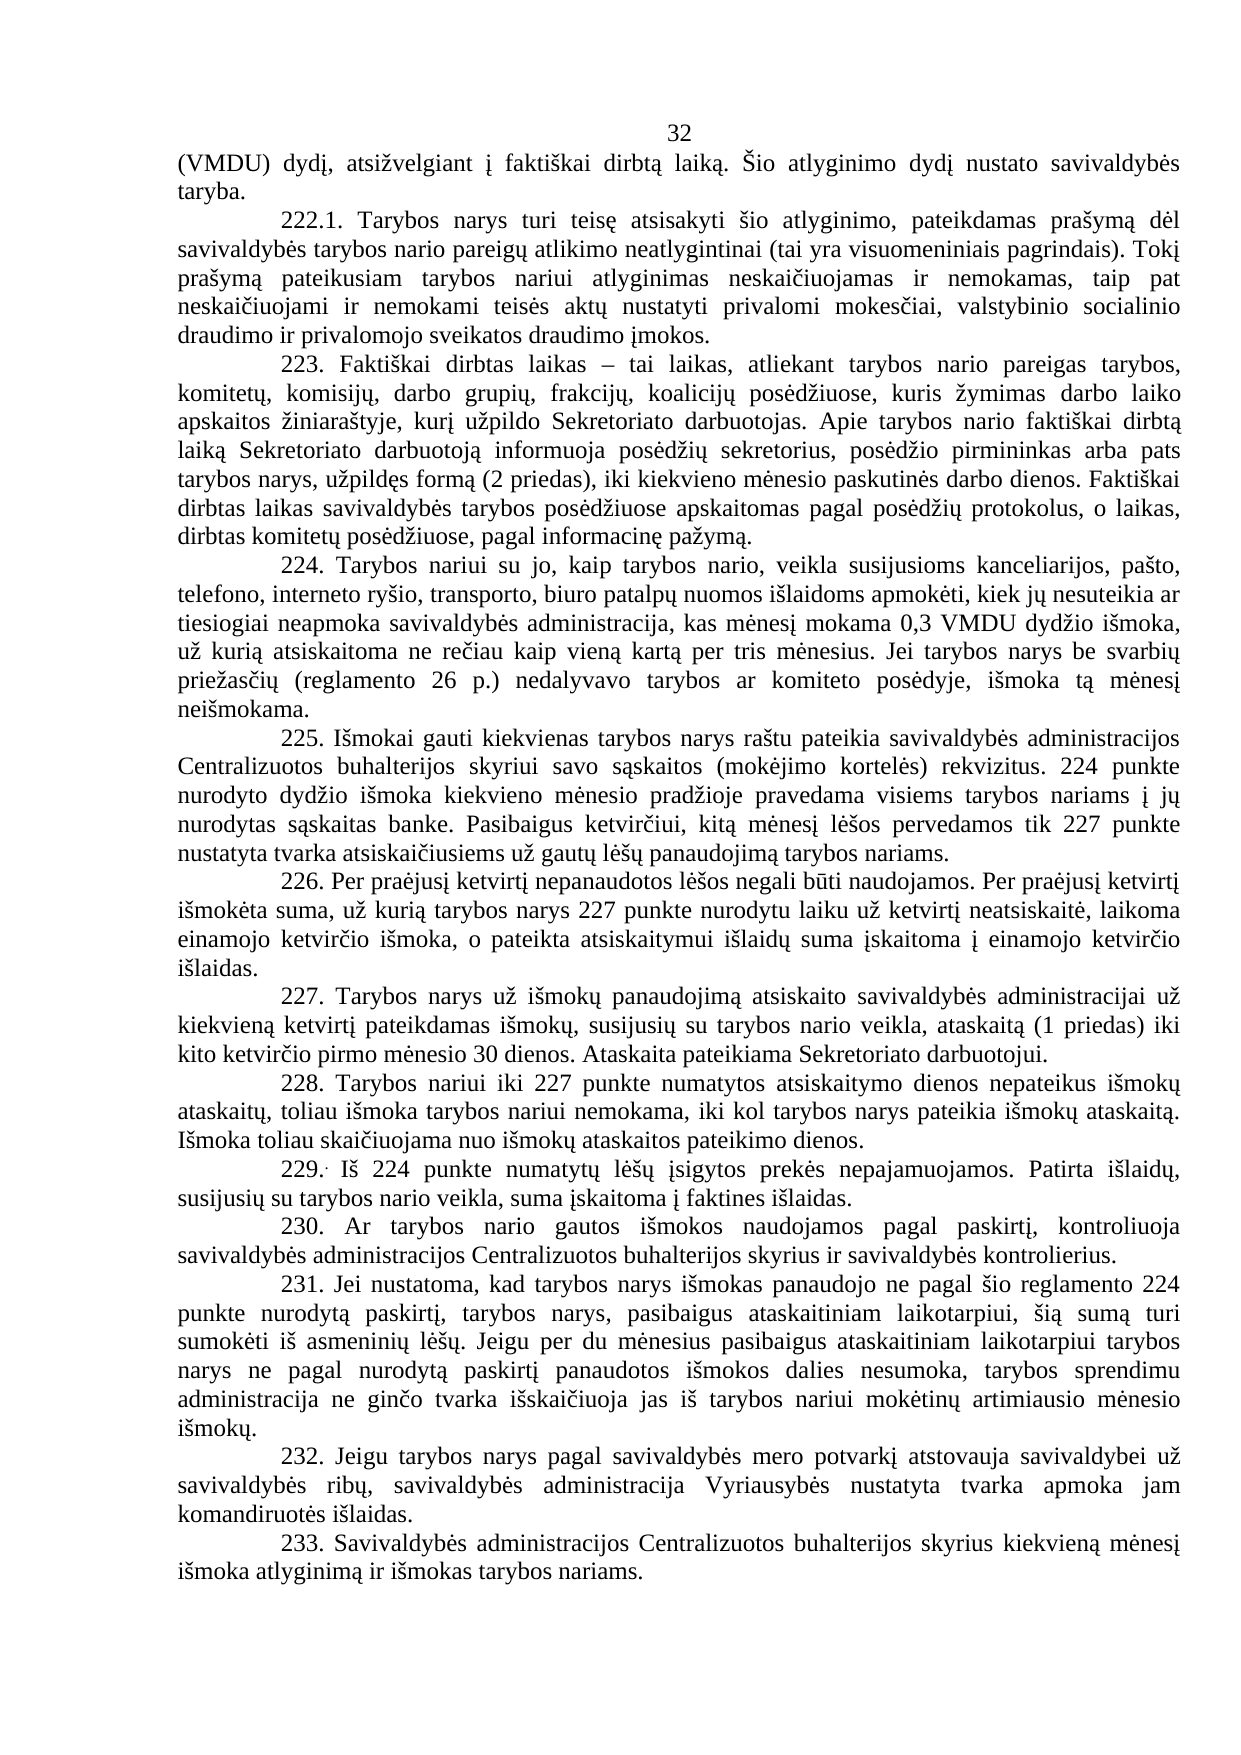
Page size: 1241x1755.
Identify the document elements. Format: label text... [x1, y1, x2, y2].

text 227. Tarybos narys už išmokų panaudojimą atsiskaito savivaldybės administracijai už kiekvieną ketvirtį pateikdamas išmokų, susijusių su tarybos nario veikla, ataskaitą (1 priedas) iki kito ketvirčio pirmo mėnesio 30 dienos. Ataskaita pateikiama Sekretoriato darbuotojui. [177, 981, 1181, 1068]
text 226. Per praėjusį ketvirtį nepanaudotos lėšos negali būti naudojamos. Per praėjusį ketvirtį išmokėta suma, už kurią tarybos narys 227 punkte nurodytu laiku už ketvirtį neatsiskaitė, laikoma einamojo ketvirčio išmoka, o pateikta atsiskaitymui išlaidų suma įskaitoma į einamojo ketvirčio išlaidas. [177, 866, 1181, 981]
text 223. Faktiškai dirbtas laikas – tai laikas, atliekant tarybos nario pareigas tarybos, komitetų, komisijų, darbo grupių, frakcijų, koalicijų posėdžiuose, kuris žymimas darbo laiko apskaitos žiniaraštyje, kurį užpildo Sekretoriato darbuotojas. Apie tarybos nario faktiškai dirbtą laiką Sekretoriato darbuotoją informuoja posėdžių sekretorius, posėdžio pirmininkas arba pats tarybos narys, užpildęs formą (2 priedas), iki kiekvieno mėnesio paskutinės darbo dienos. Faktiškai dirbtas laikas savivaldybės tarybos posėdžiuose apskaitomas pagal posėdžių protokolus, o laikas, dirbtas komitetų posėdžiuose, pagal informacinę pažymą. [177, 349, 1181, 550]
text 231. Jei nustatoma, kad tarybos narys išmokas panaudojo ne pagal šio reglamento 224 punkte nurodytą paskirtį, tarybos narys, pasibaigus ataskaitiniam laikotarpiui, šią sumą turi sumokėti iš asmeninių lėšų. Jeigu per du mėnesius pasibaigus ataskaitiniam laikotarpiui tarybos narys ne pagal nurodytą paskirtį panaudotos išmokos dalies nesumoka, tarybos sprendimu administracija ne ginčo tvarka išskaičiuoja jas iš tarybos nariui mokėtinų artimiausio mėnesio išmokų. [177, 1269, 1181, 1441]
text 225. Išmokai gauti kiekvienas tarybos narys raštu pateikia savivaldybės administracijos Centralizuotos buhalterijos skyriui savo sąskaitos (mokėjimo kortelės) rekvizitus. 224 punkte nurodyto dydžio išmoka kiekvieno mėnesio pradžioje pravedama visiems tarybos nariams į jų nurodytas sąskaitas banke. Pasibaigus ketvirčiui, kitą mėnesį lėšos pervedamos tik 227 punkte nustatyta tvarka atsiskaičiusiems už gautų lėšų panaudojimą tarybos nariams. [177, 723, 1181, 866]
text 232. Jeigu tarybos narys pagal savivaldybės mero potvarkį atstovauja savivaldybei už savivaldybės ribų, savivaldybės administracija Vyriausybės nustatyta tvarka apmoka jam komandiruotės išlaidas. [177, 1441, 1181, 1528]
text (VMDU) dydį, atsižvelgiant į faktiškai dirbtą laiką. Šio atlyginimo dydį nustato savivaldybės taryba. [177, 148, 1181, 205]
text 222.1. Tarybos narys turi teisę atsisakyti šio atlyginimo, pateikdamas prašymą dėl savivaldybės tarybos nario pareigų atlikimo neatlygintinai (tai yra visuomeniniais pagrindais). Tokį prašymą pateikusiam tarybos nariui atlyginimas neskaičiuojamas ir nemokamas, taip pat neskaičiuojami ir nemokami teisės aktų nustatyti privalomi mokesčiai, valstybinio socialinio draudimo ir privalomojo sveikatos draudimo įmokos. [177, 205, 1181, 349]
text 224. Tarybos nariui su jo, kaip tarybos nario, veikla susijusioms kanceliarijos, pašto, telefono, interneto ryšio, transporto, biuro patalpų nuomos išlaidoms apmokėti, kiek jų nesuteikia ar tiesiogiai neapmoka savivaldybės administracija, kas mėnesį mokama 0,3 VMDU dydžio išmoka, už kurią atsiskaitoma ne rečiau kaip vieną kartą per tris mėnesius. Jei tarybos narys be svarbių priežasčių (reglamento 26 p.) nedalyvavo tarybos ar komiteto posėdyje, išmoka tą mėnesį neišmokama. [177, 550, 1181, 723]
text 230. Ar tarybos nario gautos išmokos naudojamos pagal paskirtį, kontroliuoja savivaldybės administracijos Centralizuotos buhalterijos skyrius ir savivaldybės kontrolierius. [177, 1211, 1181, 1269]
text 233. Savivaldybės administracijos Centralizuotos buhalterijos skyrius kiekvieną mėnesį išmoka atlyginimą ir išmokas tarybos nariams. [177, 1528, 1181, 1585]
text 229.. Iš 224 punkte numatytų lėšų įsigytos prekės nepajamuojamos. Patirta išlaidų, susijusių su tarybos nario veikla, suma įskaitoma į faktines išlaidas. [177, 1154, 1181, 1211]
text 228. Tarybos nariui iki 227 punkte numatytos atsiskaitymo dienos nepateikus išmokų ataskaitų, toliau išmoka tarybos nariui nemokama, iki kol tarybos narys pateikia išmokų ataskaitą. Išmoka toliau skaičiuojama nuo išmokų ataskaitos pateikimo dienos. [177, 1068, 1181, 1154]
